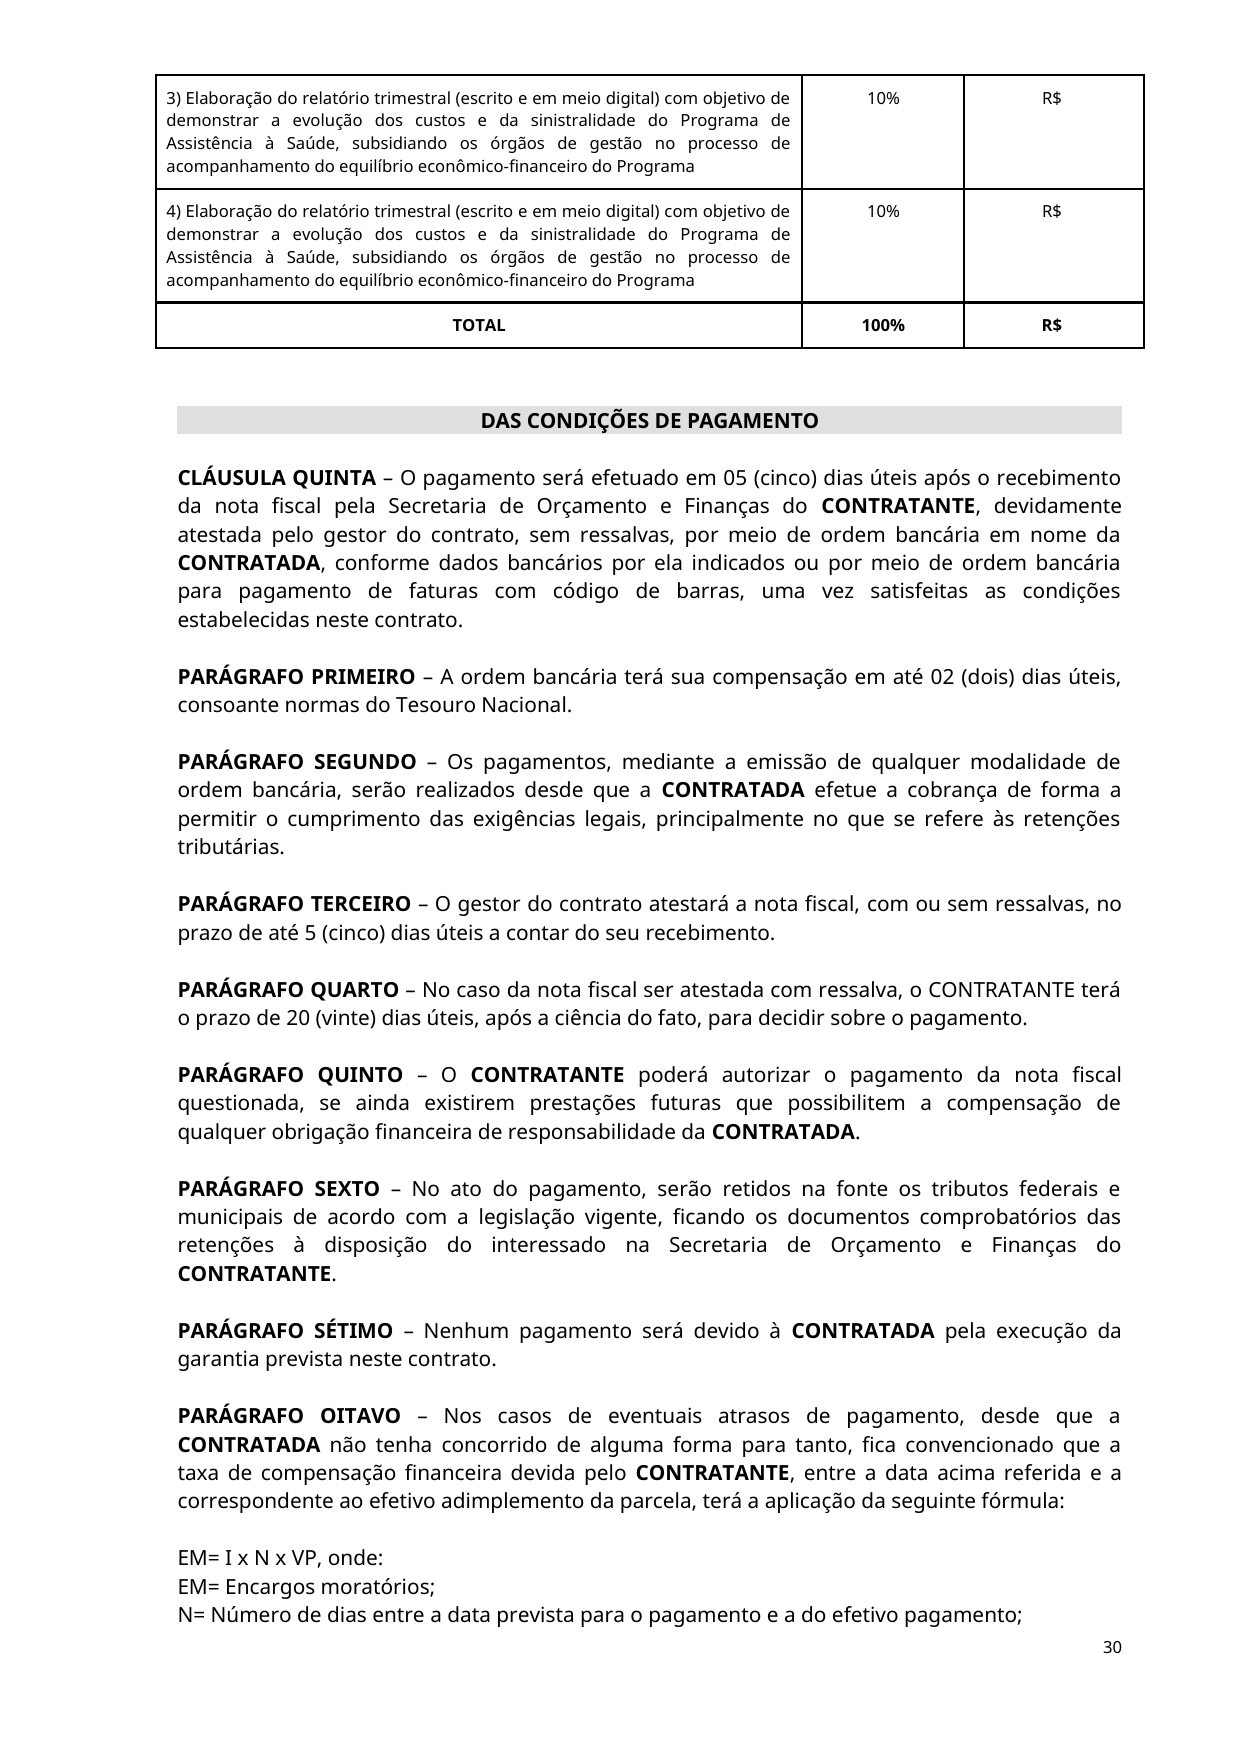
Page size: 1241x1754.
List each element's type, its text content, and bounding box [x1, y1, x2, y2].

text PARÁGRAFO SEGUNDO – Os pagamentos, mediante a emissão de qualquer modalidade de ordem bancária, serão realizados desde que a CONTRATADA efetue a cobrança de forma a permitir o cumprimento das exigências legais, principalmente no que se refere às retenções tributárias. [177, 747, 1122, 861]
table_cell R$ [965, 190, 1143, 301]
text PARÁGRAFO OITAVO – Nos casos de eventuais atrasos de pagamento, desde que a CONTRATADA não tenha concorrido de alguma forma para tanto, fica convencionado que a taxa de compensação financeira devida pelo CONTRATANTE, entre a data acima referida e a correspondente ao efetivo adimplemento da parcela, terá a aplicação da seguinte fórmula: [177, 1401, 1122, 1515]
text PARÁGRAFO PRIMEIRO – A ordem bancária terá sua compensação em até 02 (dois) dias úteis, consoante normas do Tesouro Nacional. [177, 662, 1122, 719]
text PARÁGRAFO QUINTO – O CONTRATANTE poderá autorizar o pagamento da nota fiscal questionada, se ainda existirem prestações futuras que possibilitem a compensação de qualquer obrigação financeira de responsabilidade da CONTRATADA. [177, 1060, 1122, 1145]
table_cell TOTAL [157, 304, 801, 347]
subtitle DAS CONDIÇÕES DE PAGAMENTO [177, 406, 1122, 434]
table_cell 10% [803, 190, 963, 301]
text EM= I x N x VP, onde: [177, 1543, 1122, 1572]
table_cell 10% [803, 76, 963, 188]
table_cell 3) Elaboração do relatório trimestral (escrito e em meio digital) com objetivo de demonstrar a evolução dos custos e da sinistralidade do Programa de Assistência à Saúde, subsidiando os órgãos de gestão no processo de acompanhamento do equilíbrio econômico-financeiro do Programa [157, 76, 801, 188]
text EM= Encargos moratórios; [177, 1572, 1122, 1600]
table_cell 4) Elaboração do relatório trimestral (escrito e em meio digital) com objetivo de demonstrar a evolução dos custos e da sinistralidade do Programa de Assistência à Saúde, subsidiando os órgãos de gestão no processo de acompanhamento do equilíbrio econômico-financeiro do Programa [157, 190, 801, 301]
text PARÁGRAFO SEXTO – No ato do pagamento, serão retidos na fonte os tributos federais e municipais de acordo com a legislação vigente, ficando os documentos comprobatórios das retenções à disposição do interessado na Secretaria de Orçamento e Finanças do CONTRATANTE. [177, 1174, 1122, 1287]
table_cell R$ [965, 304, 1143, 347]
text CLÁUSULA QUINTA – O pagamento será efetuado em 05 (cinco) dias úteis após o recebimento da nota fiscal pela Secretaria de Orçamento e Finanças do CONTRATANTE, devidamente atestada pelo gestor do contrato, sem ressalvas, por meio de ordem bancária em nome da CONTRATADA, conforme dados bancários por ela indicados ou por meio de ordem bancária para pagamento de faturas com código de barras, uma vez satisfeitas as condições estabelecidas neste contrato. [177, 463, 1122, 633]
text N= Número de dias entre a data prevista para o pagamento e a do efetivo pagamento; [177, 1600, 1122, 1629]
text PARÁGRAFO QUARTO – No caso da nota fiscal ser atestada com ressalva, o CONTRATANTE terá o prazo de 20 (vinte) dias úteis, após a ciência do fato, para decidir sobre o pagamento. [177, 975, 1122, 1032]
table_cell 100% [803, 304, 963, 347]
text PARÁGRAFO SÉTIMO – Nenhum pagamento será devido à CONTRATADA pela execução da garantia prevista neste contrato. [177, 1316, 1122, 1373]
table_cell R$ [965, 76, 1143, 188]
text PARÁGRAFO TERCEIRO – O gestor do contrato atestará a nota fiscal, com ou sem ressalvas, no prazo de até 5 (cinco) dias úteis a contar do seu recebimento. [177, 889, 1122, 946]
